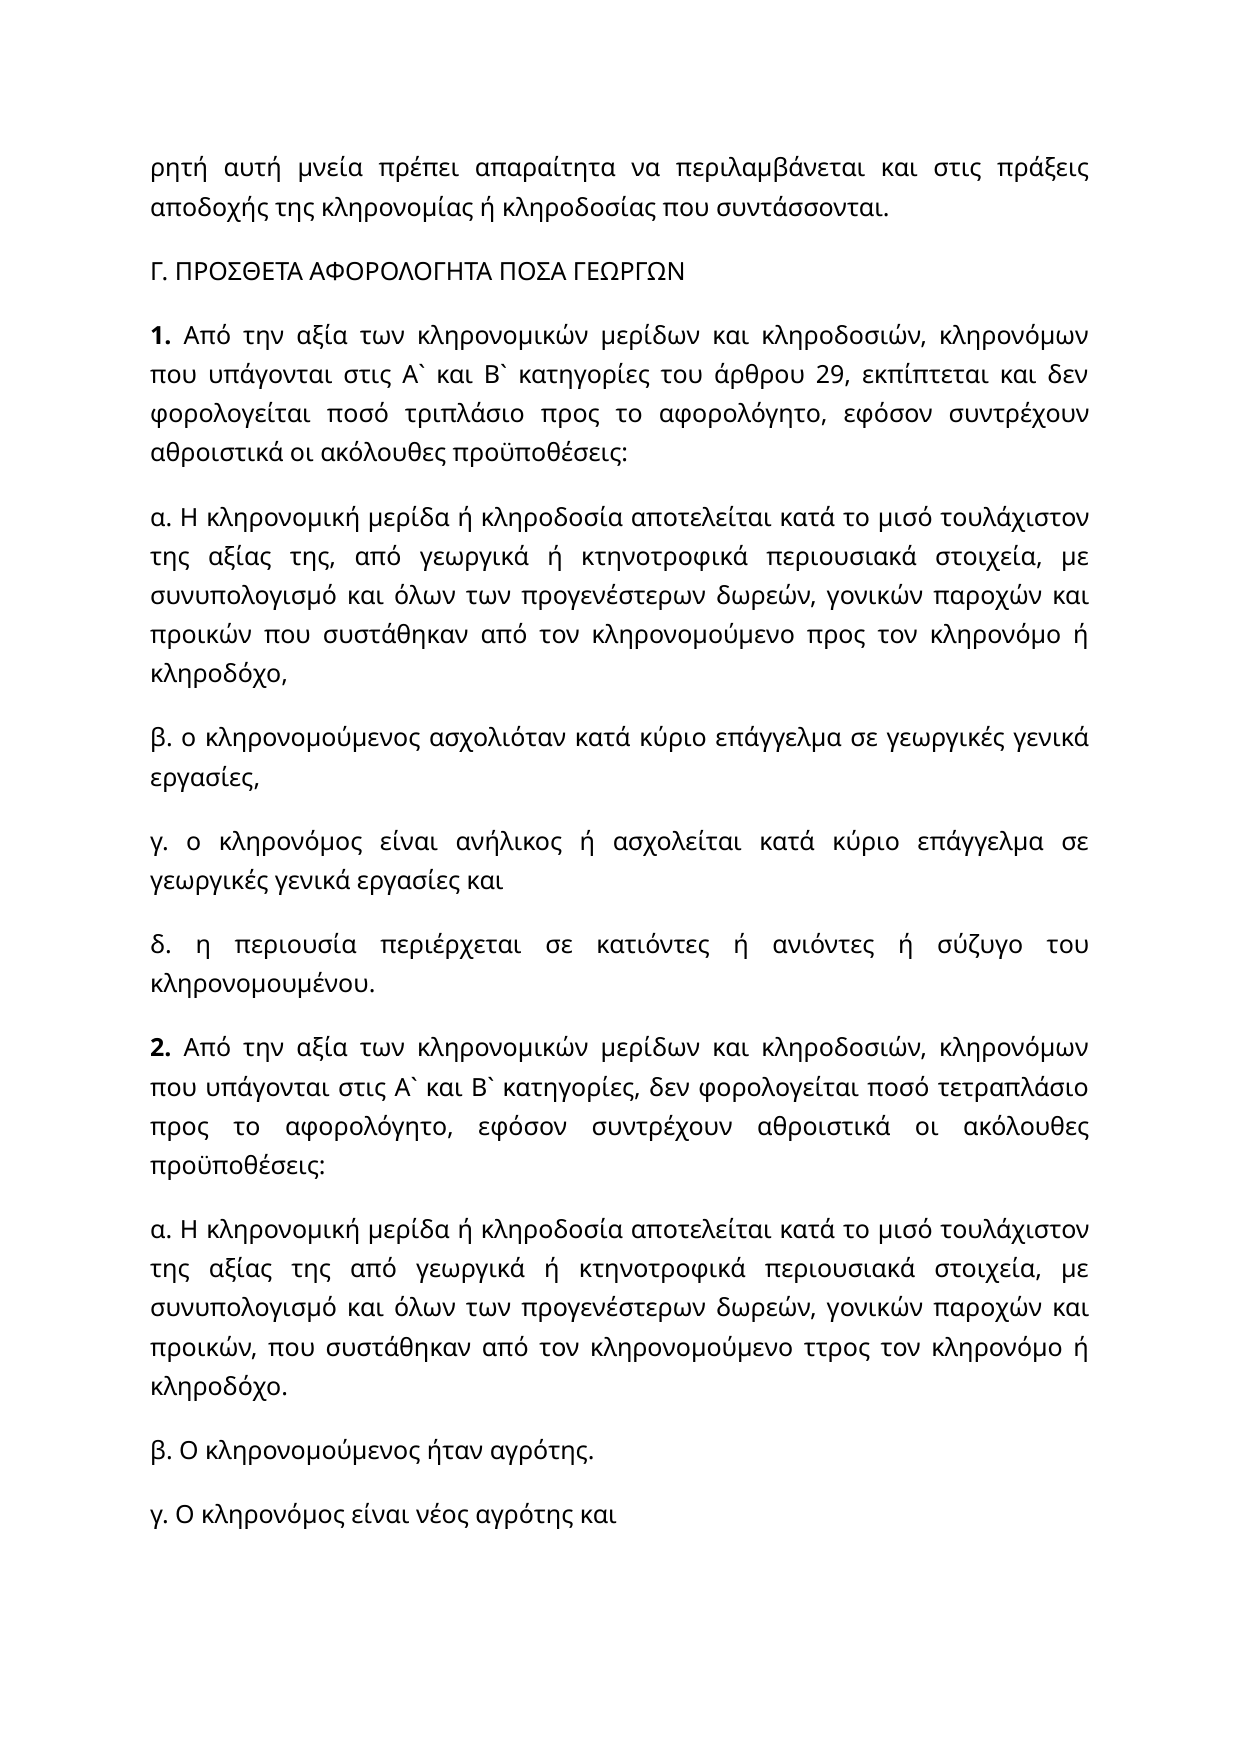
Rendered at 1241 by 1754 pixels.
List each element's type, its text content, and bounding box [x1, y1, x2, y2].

text γ. ο κληρονόμος είναι ανήλικος ή ασχολείται κατά κύριο επάγγελμα σε γεωργικές γενικά εργασίες και [150, 823, 1090, 897]
text β. Ο κληρονομούμενος ήταν αγρότης. [150, 1432, 1090, 1467]
text 1. Από την αξία των κληρονομικών μερίδων και κληροδοσιών, κληρονόμων που υπάγονται στις Α` και Β` κατηγορίες του άρθρου 29, εκπίπτεται και δεν φορολογείται ποσό τριπλάσιο προς το αφορολόγητο, εφόσον συντρέχουν αθροιστικά οι ακόλουθες προϋποθέσεις: [150, 317, 1090, 469]
text γ. Ο κληρονόμος είναι νέος αγρότης και [150, 1497, 1090, 1531]
text ρητή αυτή μνεία πρέπει απαραίτητα να περιλαμβάνεται και στις πράξεις αποδοχής της κληρονομίας ή κληροδοσίας που συντάσσονται. [150, 150, 1090, 223]
text δ. η περιουσία περιέρχεται σε κατιόντες ή ανιόντες ή σύζυγο του κληρονομουμένου. [150, 927, 1090, 1000]
text Γ. ΠΡΟΣΘΕΤΑ ΑΦΟΡΟΛΟΓΗΤΑ ΠΟΣΑ ΓΕΩΡΓΩΝ [150, 253, 1090, 287]
text α. Η κληρονομική μερίδα ή κληροδοσία αποτελείται κατά το μισό τουλάχιστον της αξίας της από γεωργικά ή κτηνοτροφικά περιουσιακά στοιχεία, με συνυπολογισμό και όλων των προγενέστερων δωρεών, γονικών παροχών και προικών, που συστάθηκαν από τον κληρονομούμενο ττρος τον κληρονόμο ή κληροδόχο. [150, 1212, 1090, 1402]
text α. Η κληρονομική μερίδα ή κληροδοσία αποτελείται κατά το μισό τουλάχιστον της αξίας της, από γεωργικά ή κτηνοτροφικά περιουσιακά στοιχεία, με συνυπολογισμό και όλων των προγενέστερων δωρεών, γονικών παροχών και προικών που συστάθηκαν από τον κληρονομούμενο προς τον κληρονόμο ή κληροδόχο, [150, 499, 1090, 690]
text 2. Από την αξία των κληρονομικών μερίδων και κληροδοσιών, κληρονόμων που υπάγονται στις Α` και Β` κατηγορίες, δεν φορολογείται ποσό τετραπλάσιο προς το αφορολόγητο, εφόσον συντρέχουν αθροιστικά οι ακόλουθες προϋποθέσεις: [150, 1030, 1090, 1182]
text β. ο κληρονομούμενος ασχολιόταν κατά κύριο επάγγελμα σε γεωργικές γενικά εργασίες, [150, 720, 1090, 793]
